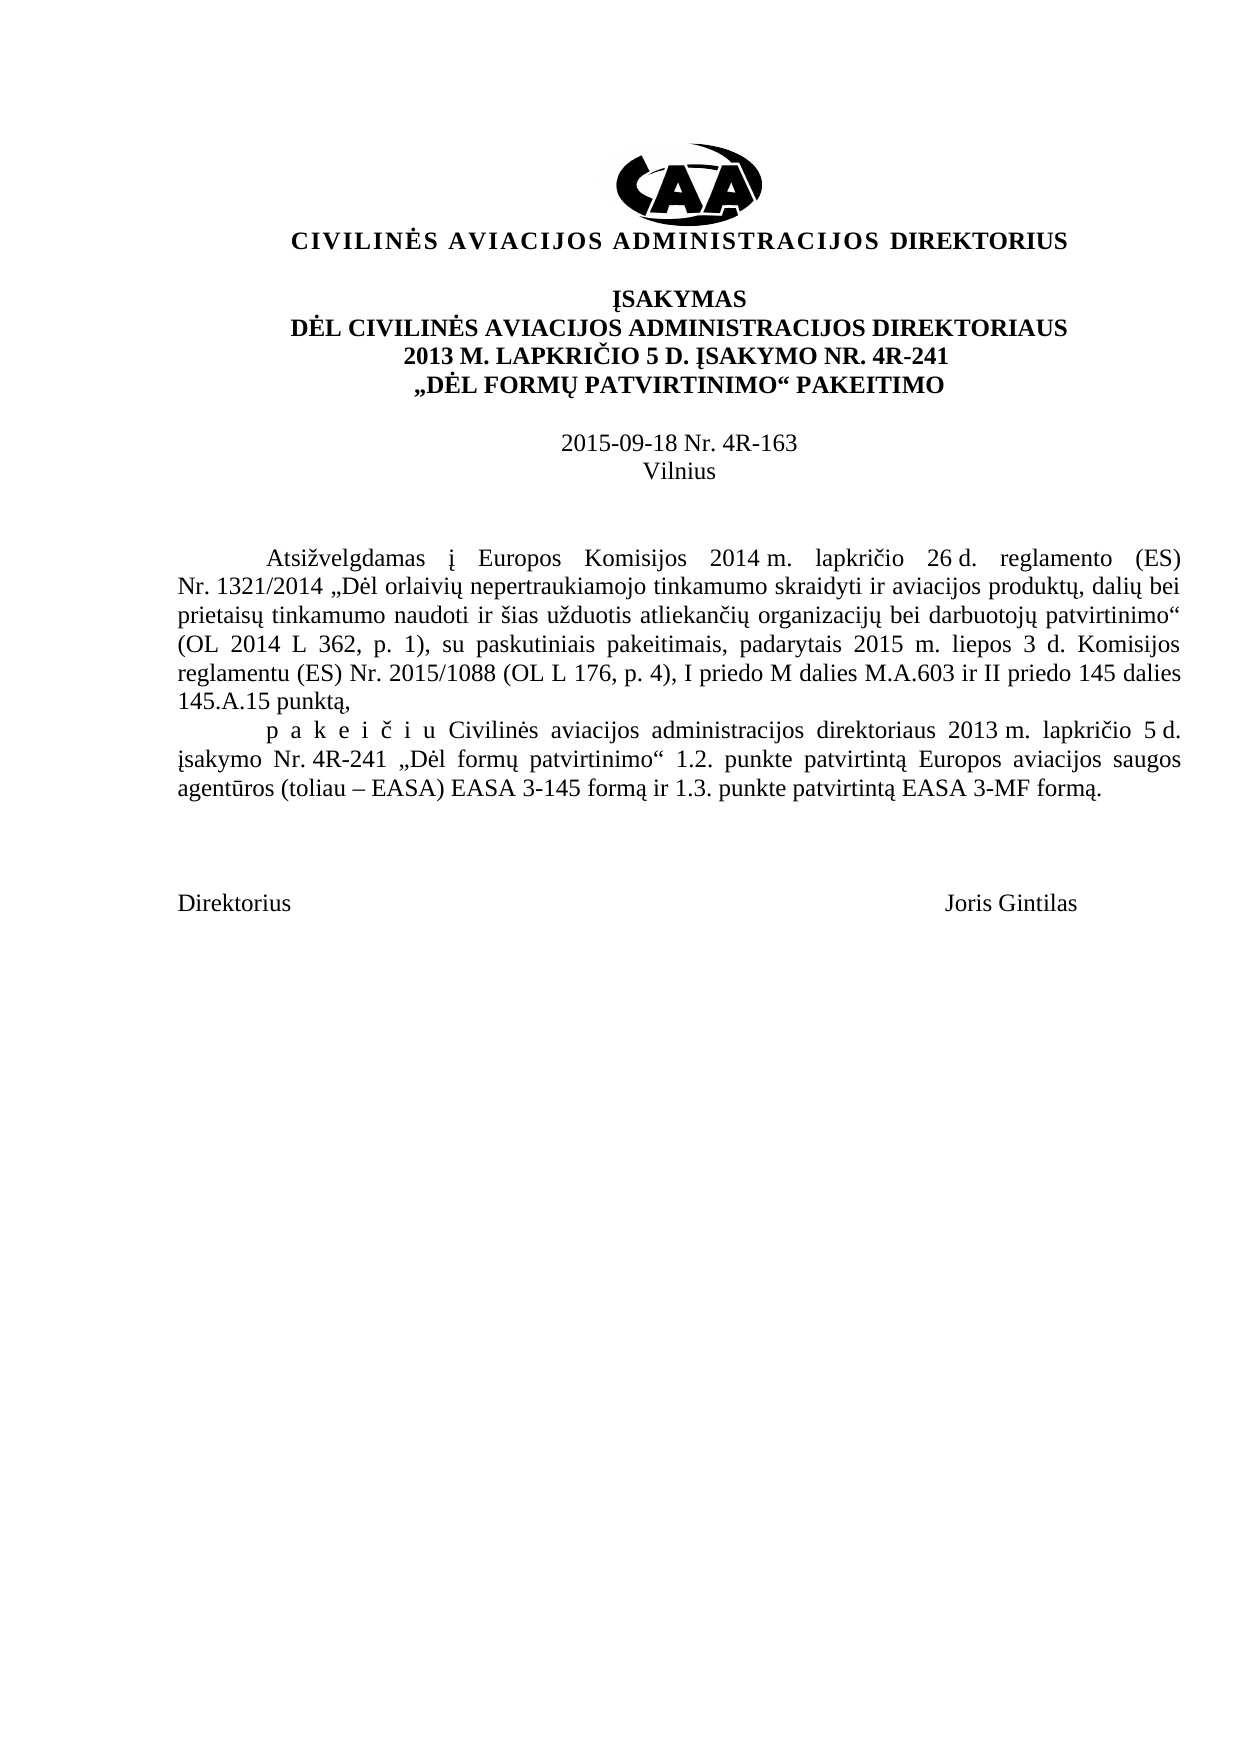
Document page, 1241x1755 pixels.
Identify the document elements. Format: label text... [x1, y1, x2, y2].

text Vilnius [177, 456, 1181, 485]
text DĖL CIVILINĖS AVIACIJOS ADMINISTRACIJOS DIREKTORIAUS [177, 313, 1181, 341]
text CIVILINĖS AVIACIJOS ADMINISTRACIJOS DIREKTORIUS [177, 226, 1181, 255]
text „DĖL FORMŲ PATVIRTINIMO“ PAKEITIMO [177, 370, 1181, 399]
text ĮSAKYMAS [177, 284, 1181, 313]
text Atsižvelgdamas į Europos Komisijos 2014 m. lapkričio 26 d. reglamento (ES) Nr. 1321/2014 „Dėl orlaivių nepertraukiamojo tinkamumo skraidyti ir aviacijos produktų, dalių bei prietaisų tinkamumo naudoti ir šias užduotis atliekančių organizacijų bei darbuotojų patvirtinimo“ (OL 2014 L 362, p. 1), su paskutiniais pakeitimais, padarytais 2015 m. liepos 3 d. Komisijos reglamentu (ES) Nr. 2015/1088 (OL L 176, p. 4), I priedo M dalies M.A.603 ir II priedo 145 dalies 145.A.15 punktą, [177, 543, 1181, 715]
text Direktorius Joris Gintilas [177, 888, 1190, 916]
text p a k e i č i u Civilinės aviacijos administracijos direktoriaus 2013 m. lapkričio 5 d. įsakymo Nr. 4R-241 „Dėl formų patvirtinimo“ 1.2. punkte patvirtintą Europos aviacijos saugos agentūros (toliau – EASA) EASA 3-145 formą ir 1.3. punkte patvirtintą EASA 3-MF formą. [177, 715, 1181, 801]
text 2013 M. LAPKRIČIO 5 D. ĮSAKYMO NR. 4R-241 [177, 341, 1181, 370]
text 2015-09-18 Nr. 4R-163 [177, 428, 1181, 456]
